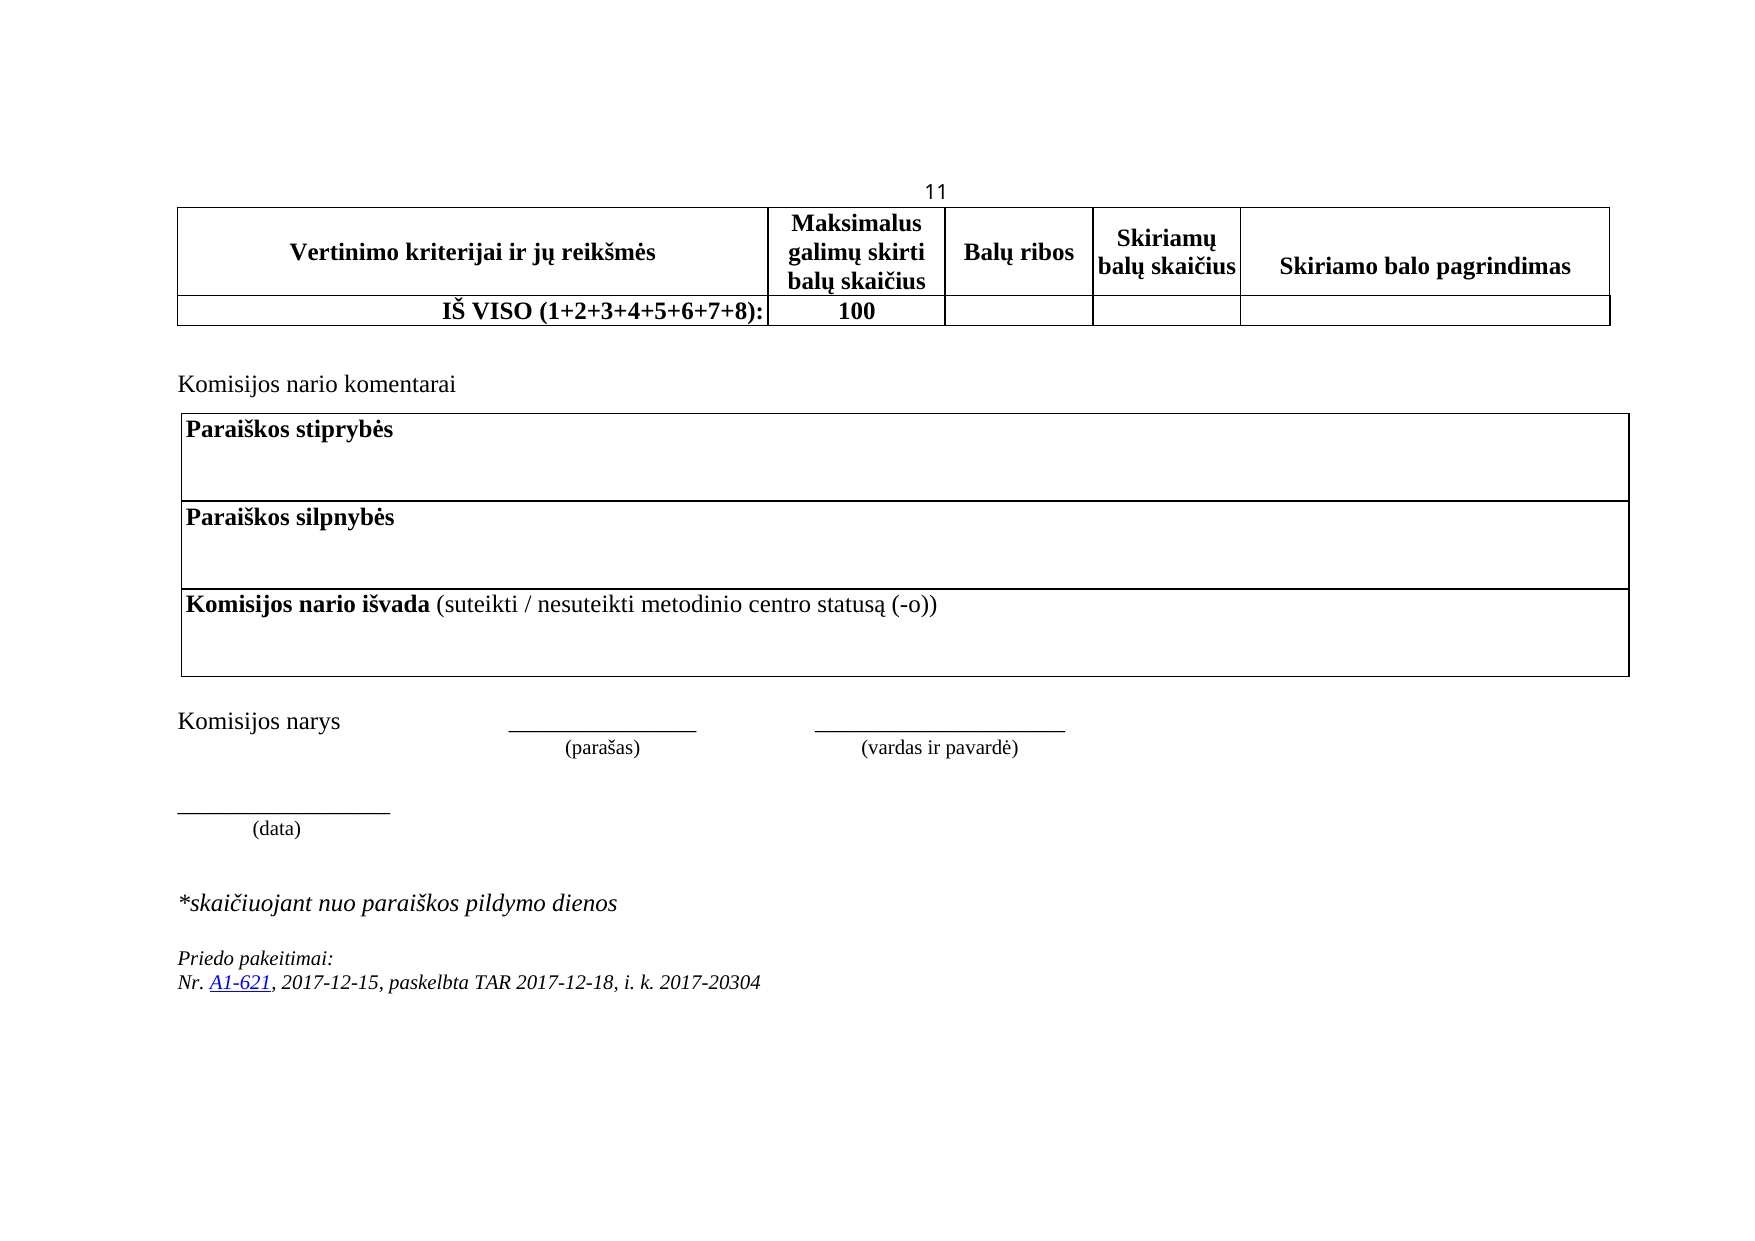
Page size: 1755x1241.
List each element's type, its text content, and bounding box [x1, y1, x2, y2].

table_cell IŠ VISO (1+2+3+4+5+6+7+8): [178, 296, 767, 325]
table_cell Komisijos nario išvada (suteikti / nesuteikti metodinio centro statusą (-o)) [182, 590, 1628, 676]
text Komisijos narys _______________ ____________________ [177, 706, 1695, 735]
table_header Maksimalus galimų skirti balų skaičius [769, 208, 944, 294]
table_header Skiriamo balo pagrindimas [1241, 208, 1609, 294]
text Komisijos nario komentarai [177, 369, 1695, 398]
table_header Paraiškos stiprybės [182, 414, 1628, 500]
table_header Balų ribos [946, 208, 1092, 294]
text *skaičiuojant nuo paraiškos pildymo dienos [177, 888, 1695, 917]
text (parašas) (vardas ir pavardė) [565, 735, 1695, 759]
text (data) [252, 816, 1695, 840]
table_header Skiriamų balų skaičius [1094, 208, 1240, 294]
text Nr. A1-621, 2017-12-15, paskelbta TAR 2017-12-18, i. k. 2017-20304 [177, 970, 1695, 994]
table_cell [1094, 296, 1240, 325]
text _________________ [177, 788, 1695, 816]
table_cell 100 [769, 296, 944, 325]
table_header Vertinimo kriterijai ir jų reikšmės [178, 208, 767, 294]
table_cell Paraiškos silpnybės [182, 502, 1628, 588]
table_cell [1241, 296, 1609, 325]
table_cell [946, 296, 1092, 325]
text Priedo pakeitimai: [177, 946, 1695, 970]
